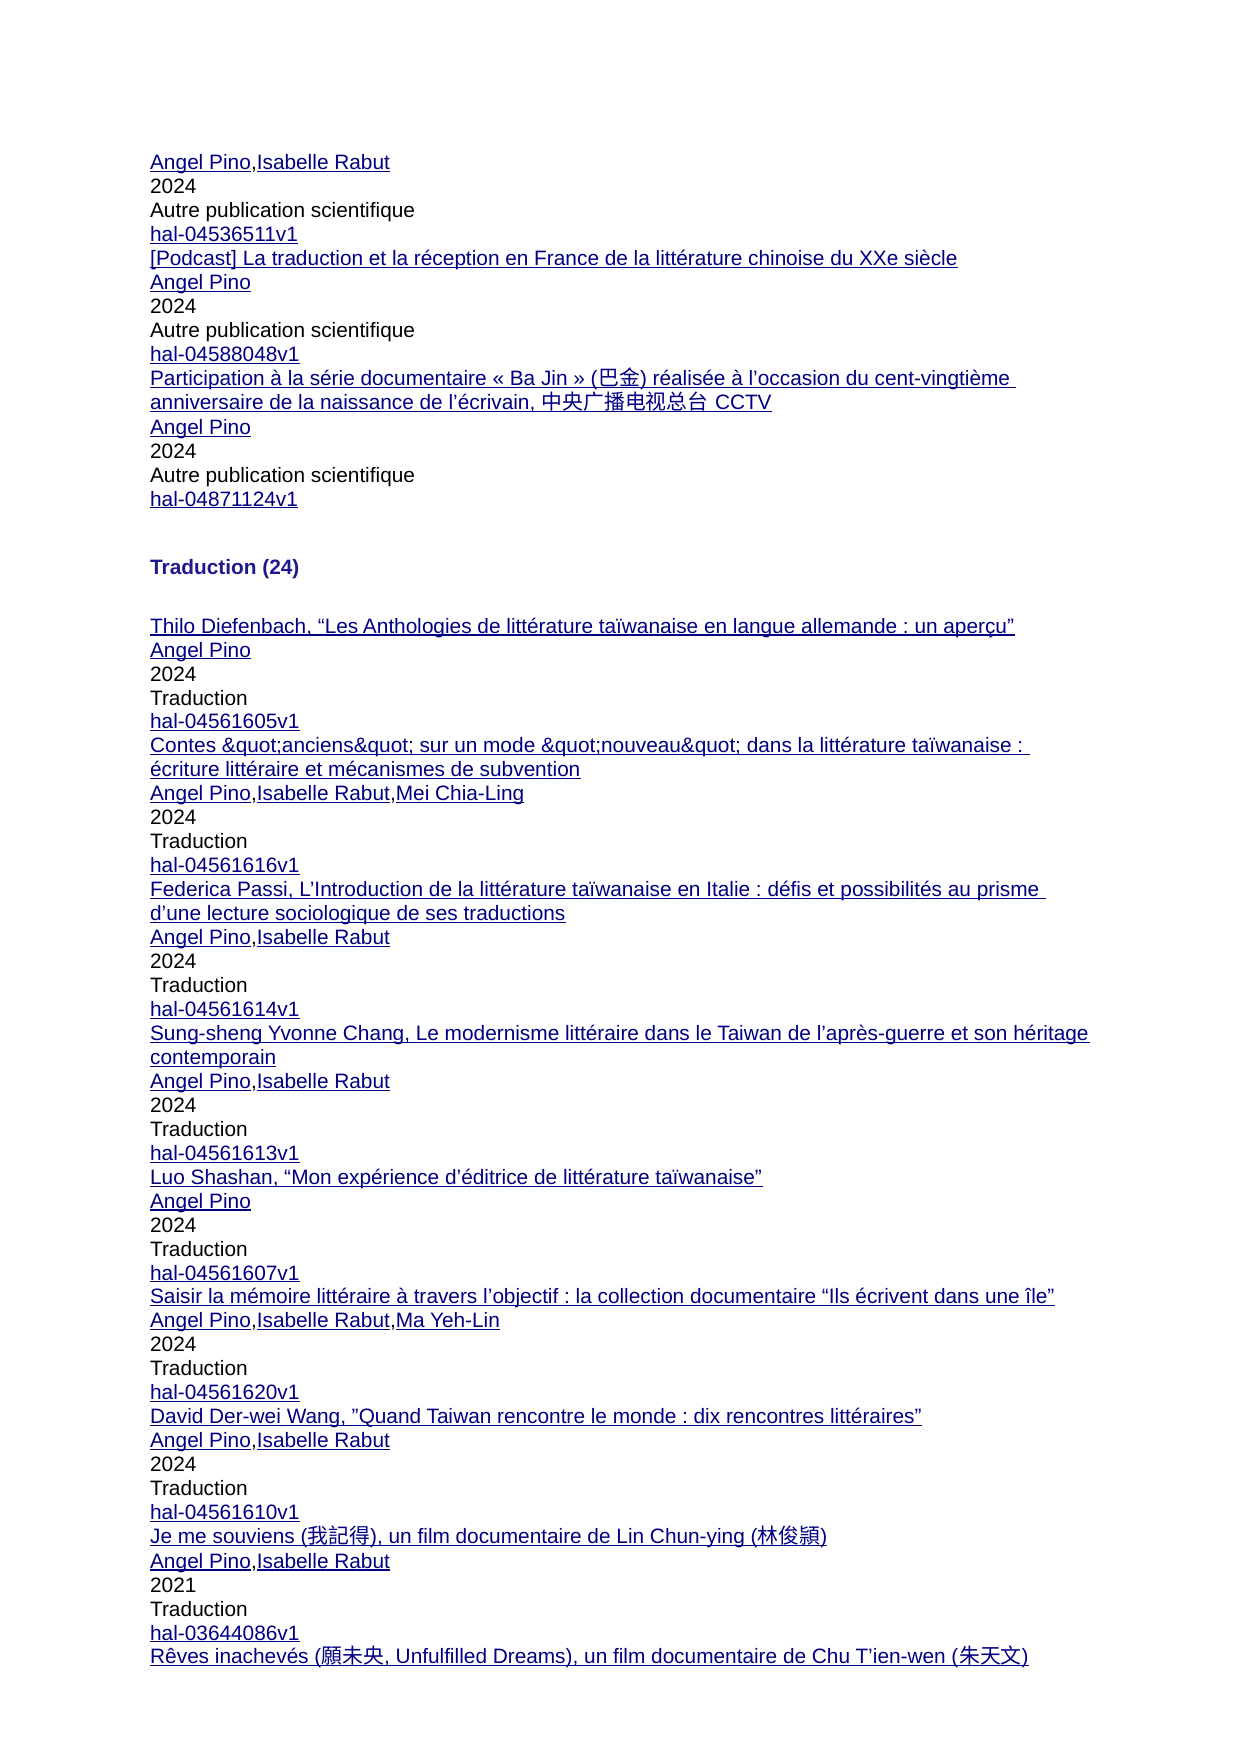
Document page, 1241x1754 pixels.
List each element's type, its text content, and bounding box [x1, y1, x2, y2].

table_cell Je me souviens (我記得), un film documentaire de Lin Chun-ying (林俊頴) Angel Pino,Isabelle Rabut 2021 Traduction hal-03644086v1 [150, 1524, 1090, 1644]
table_cell Participation à la série documentaire « Ba Jin » (巴金) réalisée à l’occasion du cent-vingtième anniversaire de la naissance de l’écrivain, 中央广播电视总台 CCTV Angel Pino 2024 Autre publication scientifique hal-04871124v1 [150, 366, 1090, 510]
table_cell contemporain Angel Pino,Isabelle Rabut 2024 Traduction hal-04561613v1 [150, 1043, 1090, 1164]
table_cell Rêves inachevés (願未央, Unfulfilled Dreams), un film documentaire de Chu T’ien-wen (朱天文) [150, 1644, 1090, 1669]
table_cell Federica Passi, L’Introduction de la littérature taïwanaise en Italie : défis et possibilités au prisme d’une lecture sociologique de ses traductions Angel Pino,Isabelle Rabut 2024 Traduction hal-04561614v1 [150, 877, 1090, 1021]
table_cell Angel Pino,Isabelle Rabut 2024 Autre publication scientifique hal-04536511v1 [150, 150, 1090, 246]
table_cell Contes &quot;anciens&quot; sur un mode &quot;nouveau&quot; dans la littérature taïwanaise : écriture littéraire et mécanismes de subvention Angel Pino,Isabelle Rabut,Mei Chia-Ling 2024 Traduction hal-04561616v1 [150, 733, 1090, 877]
table_cell Sung-sheng Yvonne Chang, Le modernisme littéraire dans le Taiwan de l’après-guerre et son héritage [150, 1021, 1090, 1042]
table_header Thilo Diefenbach, “Les Anthologies de littérature taïwanaise en langue allemande : un aperçu” Angel Pino 2024 Traduction hal-04561605v1 [150, 614, 1090, 733]
table_cell [Podcast] La traduction et la réception en France de la littérature chinoise du XXe siècle Angel Pino 2024 Autre publication scientifique hal-04588048v1 [150, 246, 1090, 366]
subtitle Traduction (24) [150, 555, 1090, 579]
table_cell Luo Shashan, “Mon expérience d’éditrice de littérature taïwanaise” Angel Pino 2024 Traduction hal-04561607v1 [150, 1165, 1090, 1284]
table_cell David Der-wei Wang, ”Quand Taiwan rencontre le monde : dix rencontres littéraires” Angel Pino,Isabelle Rabut 2024 Traduction hal-04561610v1 [150, 1404, 1090, 1524]
table_cell Saisir la mémoire littéraire à travers l’objectif : la collection documentaire “Ils écrivent dans une île” Angel Pino,Isabelle Rabut,Ma Yeh-Lin 2024 Traduction hal-04561620v1 [150, 1284, 1090, 1404]
